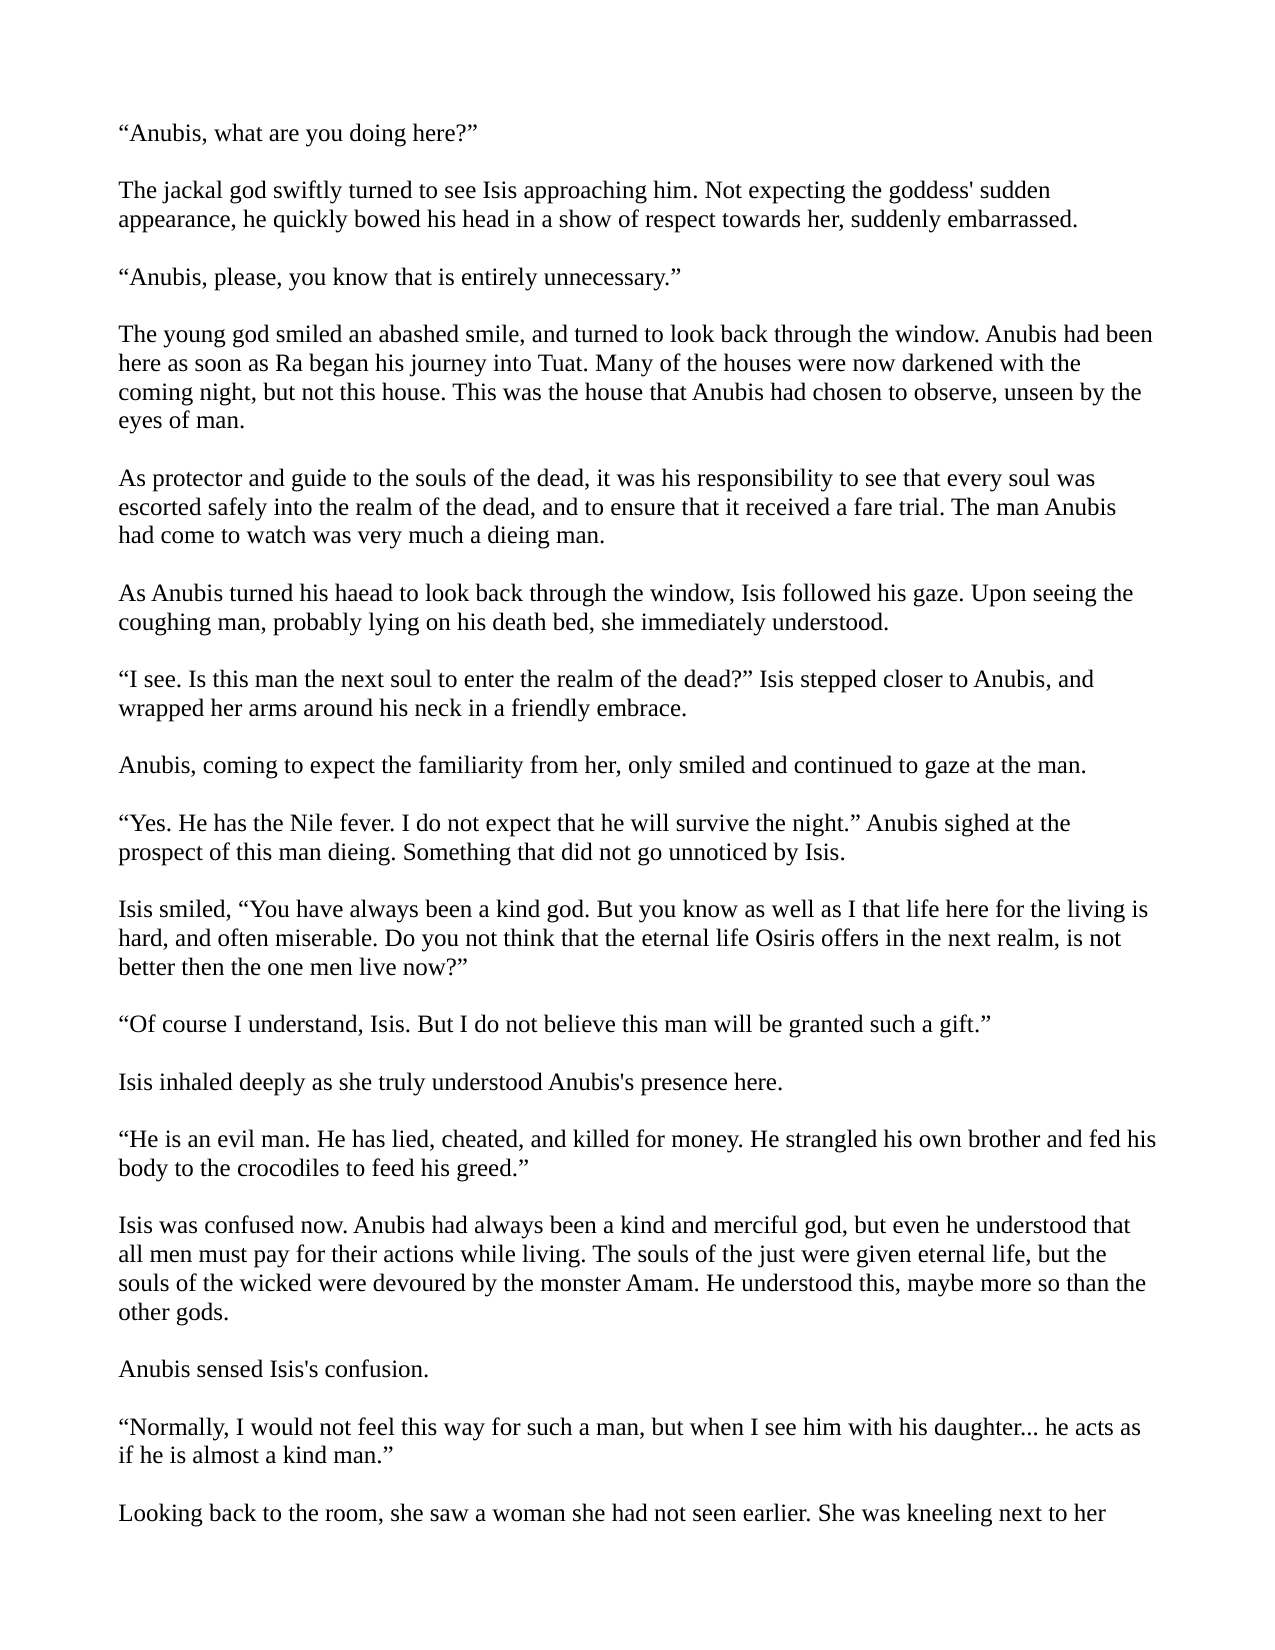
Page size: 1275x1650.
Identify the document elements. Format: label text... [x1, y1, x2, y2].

text The young god smiled an abashed smile, and turned to look back through the window. Anubis had been here as soon as Ra began his journey into Tuat. Many of the houses were now darkened with the coming night, but not this house. This was the house that Anubis had chosen to observe, unseen by the eyes of man. [118, 319, 1157, 434]
text “Anubis, please, you know that is entirely unnecessary.” [118, 262, 1157, 291]
text The jackal god swiftly turned to see Isis approaching him. Not expecting the goddess' sudden appearance, he quickly bowed his head in a show of respect towards her, suddenly embarrassed. [118, 176, 1157, 233]
text Isis inhaled deeply as she truly understood Anubis's presence here. [118, 1067, 1157, 1096]
text Looking back to the room, she saw a woman she had not seen earlier. She was kneeling next to her [118, 1498, 1157, 1527]
text “He is an evil man. He has lied, cheated, and killed for money. He strangled his own brother and fed his body to the crocodiles to feed his greed.” [118, 1124, 1157, 1182]
text “Anubis, what are you doing here?” [118, 118, 1157, 147]
text Isis was confused now. Anubis had always been a kind and merciful god, but even he understood that all men must pay for their actions while living. The souls of the just were given eternal life, but the souls of the wicked were devoured by the monster Amam. He understood this, maybe more so than the other gods. [118, 1211, 1157, 1326]
text “Of course I understand, Isis. But I do not believe this man will be granted such a gift.” [118, 1009, 1157, 1038]
text “I see. Is this man the next soul to enter the realm of the dead?” Isis stepped closer to Anubis, and wrapped her arms around his neck in a friendly embrace. [118, 664, 1157, 722]
text “Yes. He has the Nile fever. I do not expect that he will survive the night.” Anubis sighed at the prospect of this man dieing. Something that did not go unnoticed by Isis. [118, 808, 1157, 866]
text Anubis sensed Isis's confusion. [118, 1354, 1157, 1383]
text “Normally, I would not feel this way for such a man, but when I see him with his daughter... he acts as if he is almost a kind man.” [118, 1412, 1157, 1469]
text Isis smiled, “You have always been a kind god. But you know as well as I that life here for the living is hard, and often miserable. Do you not think that the eternal life Osiris offers in the next realm, is not better then the one men live now?” [118, 894, 1157, 981]
text As Anubis turned his haead to look back through the window, Isis followed his gaze. Upon seeing the coughing man, probably lying on his death bed, she immediately understood. [118, 578, 1157, 636]
text Anubis, coming to expect the familiarity from her, only smiled and continued to gaze at the man. [118, 751, 1157, 779]
text As protector and guide to the souls of the dead, it was his responsibility to see that every soul was escorted safely into the realm of the dead, and to ensure that it received a fare trial. The man Anubis had come to watch was very much a dieing man. [118, 463, 1157, 549]
